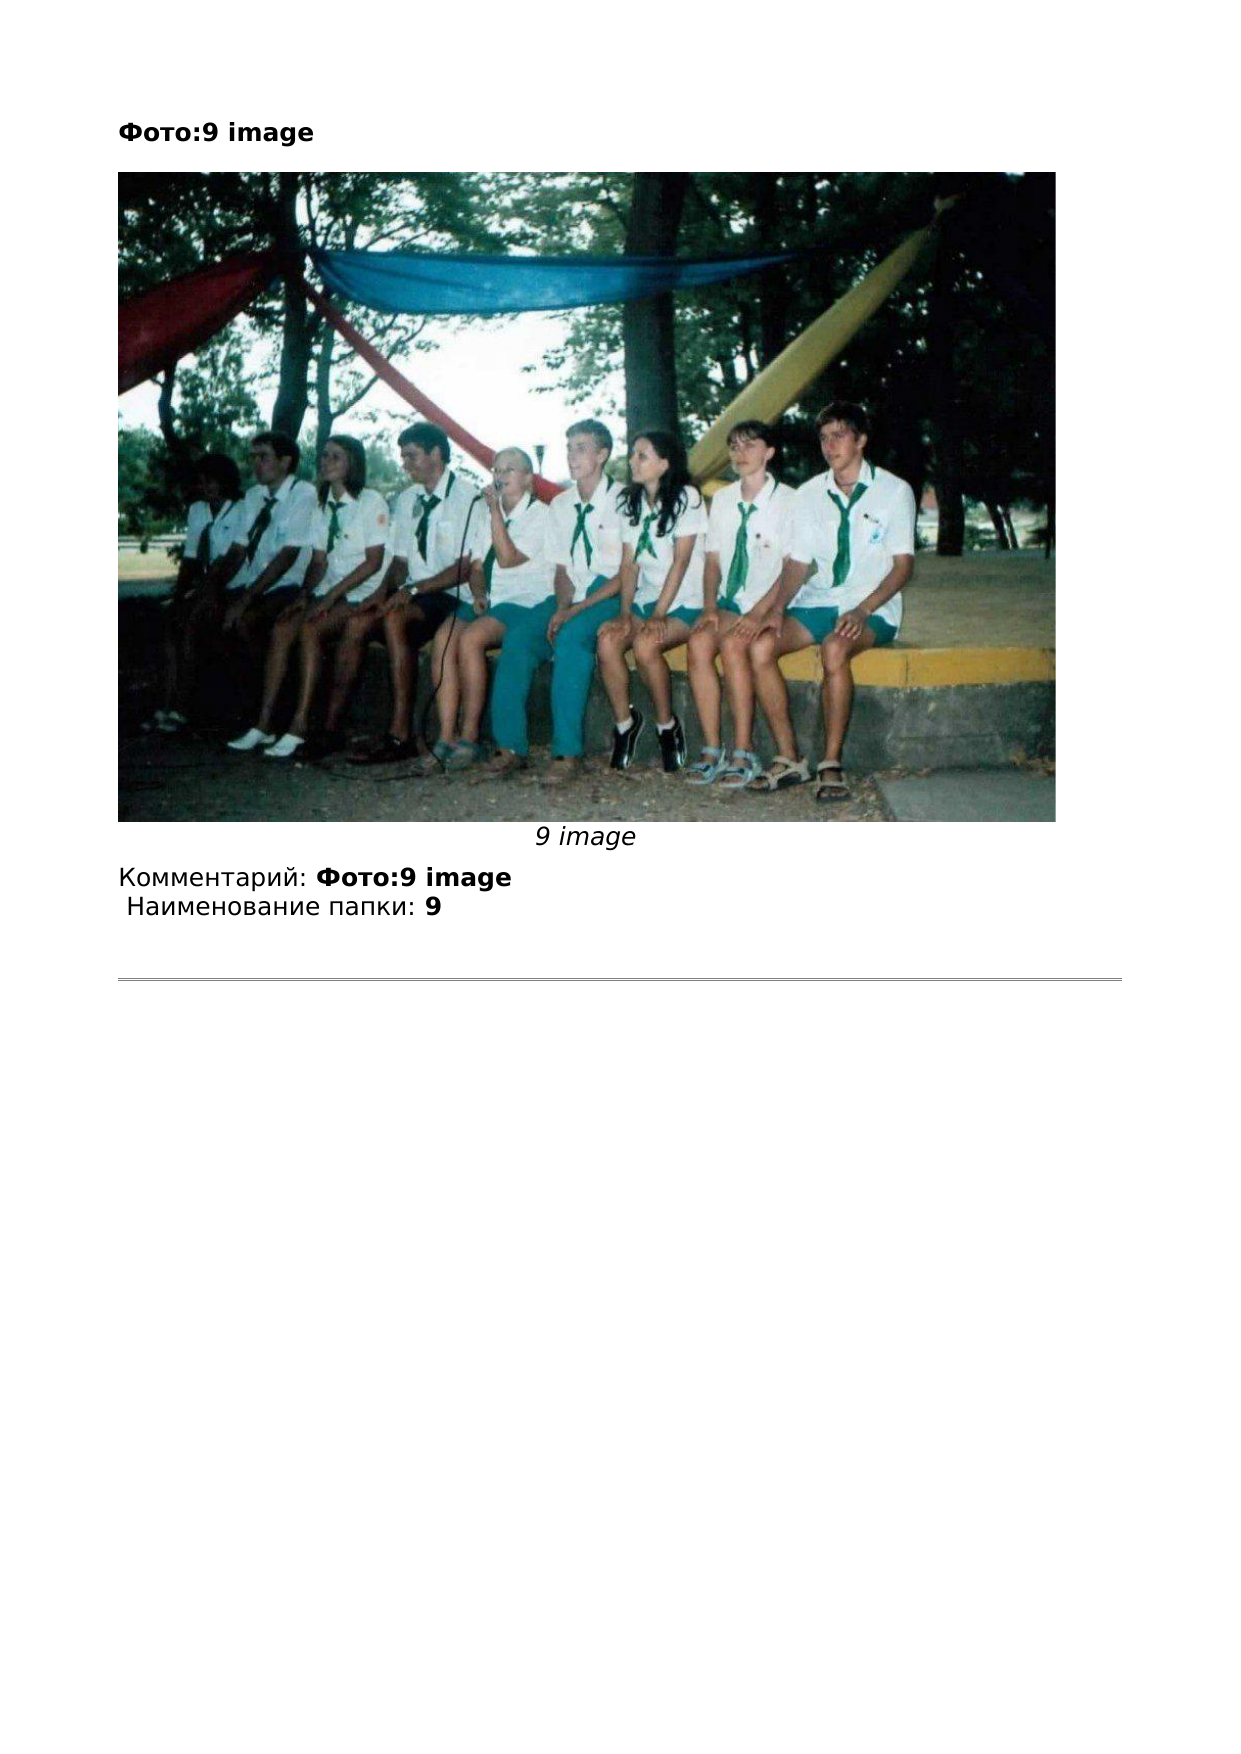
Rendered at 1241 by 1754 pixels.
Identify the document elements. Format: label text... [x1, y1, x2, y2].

subtitle Фото:9 image [118, 118, 1122, 147]
text 9 image [118, 822, 1056, 851]
text Комментарий: Фото:9 image Наименование папки: 9 [118, 863, 1122, 951]
picture [118, 172, 1056, 822]
